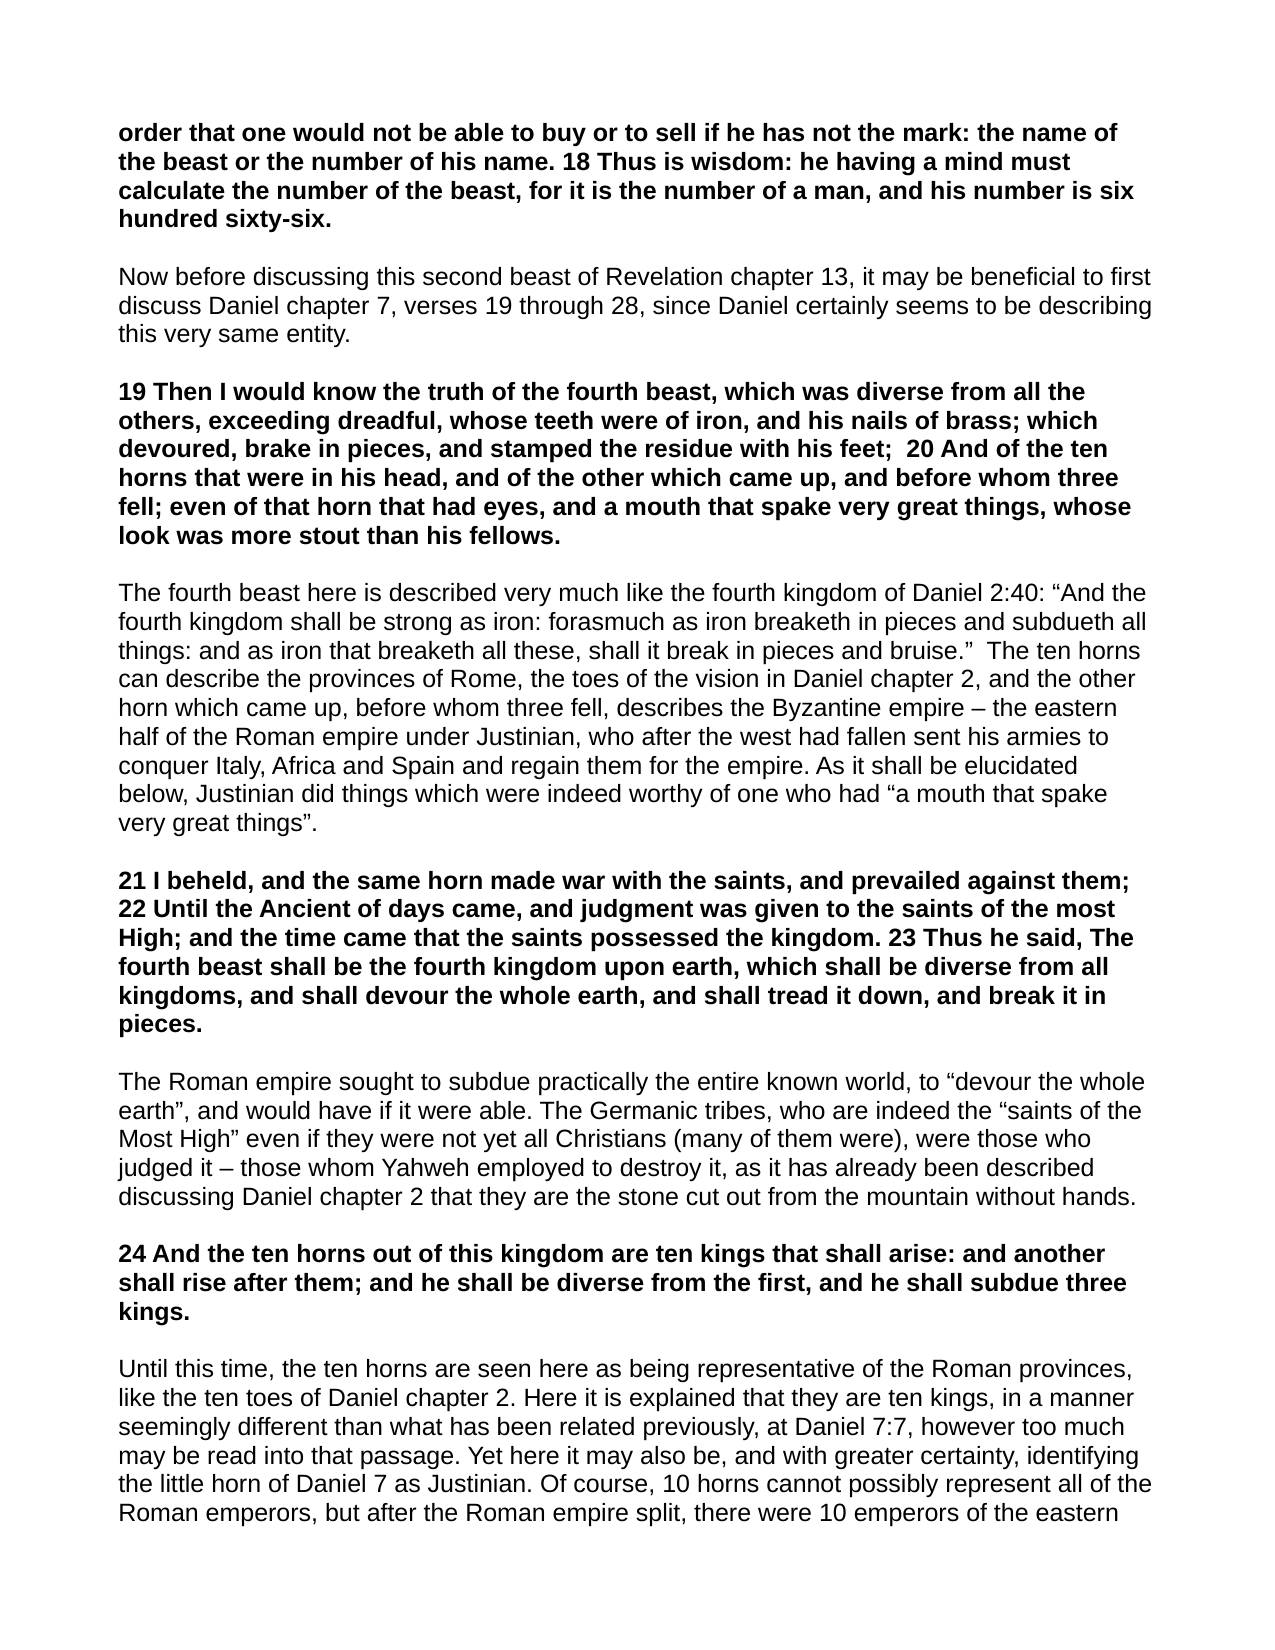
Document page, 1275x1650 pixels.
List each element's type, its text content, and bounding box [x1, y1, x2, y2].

text 19 Then I would know the truth of the fourth beast, which was diverse from all the others, exceeding dreadful, whose teeth were of iron, and his nails of brass; which devoured, brake in pieces, and stamped the residue with his feet; 20 And of the ten horns that were in his head, and of the other which came up, and before whom three fell; even of that horn that had eyes, and a mouth that spake very great things, whose look was more stout than his fellows. [118, 377, 1157, 549]
text 21 I beheld, and the same horn made war with the saints, and prevailed against them; 22 Until the Ancient of days came, and judgment was given to the saints of the most High; and the time came that the saints possessed the kingdom. 23 Thus he said, The fourth beast shall be the fourth kingdom upon earth, which shall be diverse from all kingdoms, and shall devour the whole earth, and shall tread it down, and break it in pieces. [118, 866, 1157, 1038]
text Now before discussing this second beast of Revelation chapter 13, it may be beneficial to first discuss Daniel chapter 7, verses 19 through 28, since Daniel certainly seems to be describing this very same entity. [118, 262, 1157, 348]
text The fourth beast here is described very much like the fourth kingdom of Daniel 2:40: “And the fourth kingdom shall be strong as iron: forasmuch as iron breaketh in pieces and subdueth all things: and as iron that breaketh all these, shall it break in pieces and bruise.” The ten horns can describe the provinces of Rome, the toes of the vision in Daniel chapter 2, and the other horn which came up, before whom three fell, describes the Byzantine empire – the eastern half of the Roman empire under Justinian, who after the west had fallen sent his armies to conquer Italy, Africa and Spain and regain them for the empire. As it shall be elucidated below, Justinian did things which were indeed worthy of one who had “a mouth that spake very great things”. [118, 578, 1157, 837]
text Until this time, the ten horns are seen here as being representative of the Roman provinces, like the ten toes of Daniel chapter 2. Here it is explained that they are ten kings, in a manner seemingly different than what has been related previously, at Daniel 7:7, however too much may be read into that passage. Yet here it may also be, and with greater certainty, identifying the little horn of Daniel 7 as Justinian. Of course, 10 horns cannot possibly represent all of the Roman emperors, but after the Roman empire split, there were 10 emperors of the eastern [118, 1354, 1157, 1527]
text The Roman empire sought to subdue practically the entire known world, to “devour the whole earth”, and would have if it were able. The Germanic tribes, who are indeed the “saints of the Most High” even if they were not yet all Christians (many of them were), were those who judged it – those whom Yahweh employed to destroy it, as it has already been described discussing Daniel chapter 2 that they are the stone cut out from the mountain without hands. [118, 1067, 1157, 1211]
text 24 And the ten horns out of this kingdom are ten kings that shall arise: and another shall rise after them; and he shall be diverse from the first, and he shall subdue three kings. [118, 1239, 1157, 1326]
text order that one would not be able to buy or to sell if he has not the mark: the name of the beast or the number of his name. 18 Thus is wisdom: he having a mind must calculate the number of the beast, for it is the number of a man, and his number is six hundred sixty-six. [118, 118, 1157, 233]
